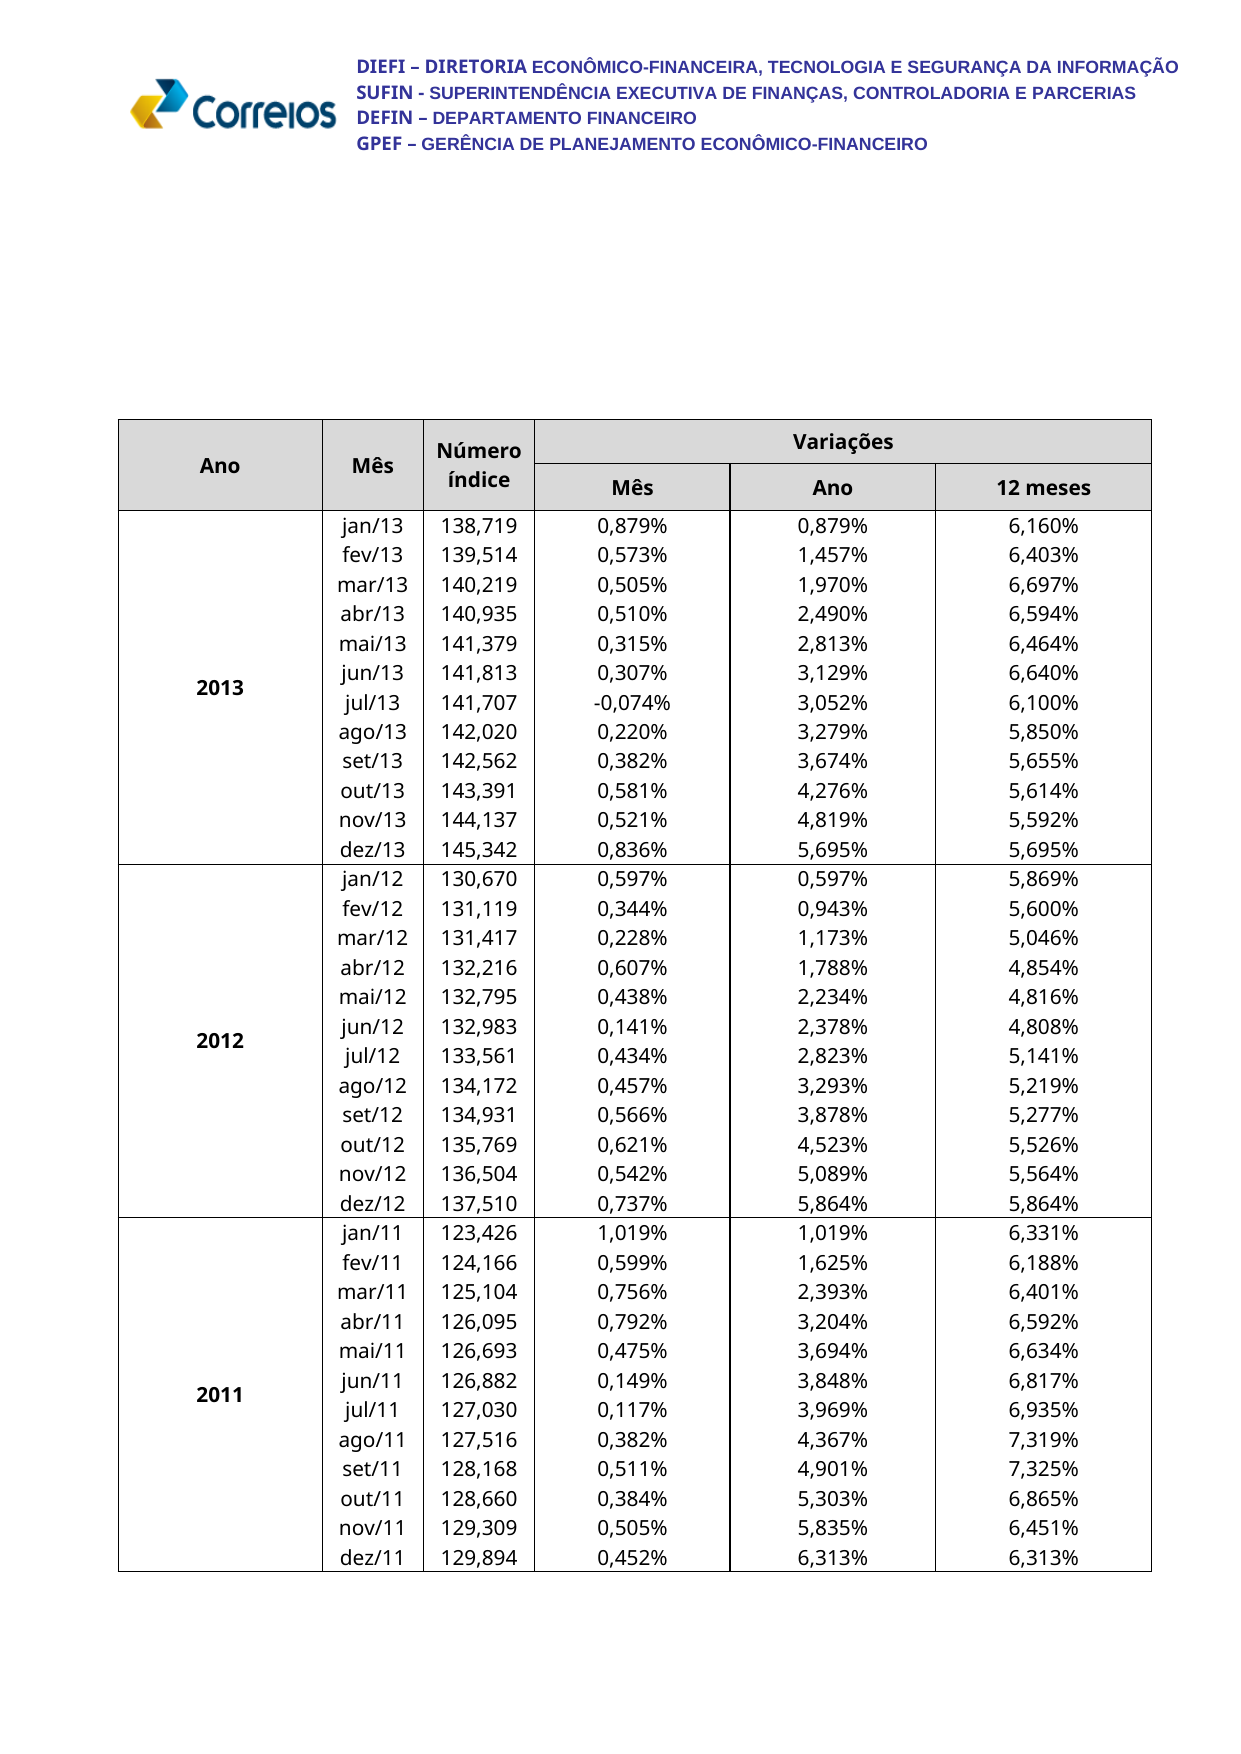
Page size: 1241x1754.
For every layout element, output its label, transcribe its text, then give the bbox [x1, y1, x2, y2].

table_cell set/11 [323, 1453, 423, 1483]
table_cell 1,457% [731, 539, 935, 569]
table_cell 141,379 [424, 628, 534, 657]
table_cell 3,694% [731, 1335, 935, 1365]
table_cell 143,391 [424, 775, 534, 804]
table_cell 142,562 [424, 746, 534, 775]
table_cell jan/11 [323, 1218, 423, 1247]
table_cell 6,313% [936, 1542, 1151, 1571]
table_cell 124,166 [424, 1247, 534, 1276]
table_cell [935, 192, 1152, 220]
table_cell 0,836% [535, 834, 729, 863]
table_cell 5,695% [936, 834, 1151, 863]
table_cell 0,521% [535, 805, 729, 834]
table_cell 141,707 [424, 687, 534, 716]
table_cell 3,129% [731, 657, 935, 687]
table_cell [423, 220, 535, 391]
table_cell set/12 [323, 1099, 423, 1129]
table_cell 6,451% [936, 1512, 1151, 1542]
table_cell 0,457% [535, 1070, 729, 1099]
table_cell 5,089% [731, 1158, 935, 1188]
table_cell 2013 [119, 511, 322, 863]
table_cell 1,019% [731, 1218, 935, 1247]
table_cell 7,325% [936, 1453, 1151, 1483]
table_cell 1,019% [535, 1218, 729, 1247]
table_cell 3,279% [731, 716, 935, 746]
table_cell [535, 220, 730, 391]
table_cell fev/12 [323, 893, 423, 922]
table_cell 6,697% [936, 569, 1151, 598]
table_cell abr/11 [323, 1306, 423, 1335]
table_cell 0,382% [535, 1424, 729, 1453]
table_cell 6,188% [936, 1247, 1151, 1276]
table_cell [322, 220, 423, 391]
table_cell 139,514 [424, 539, 534, 569]
table_cell Número índice [424, 420, 534, 510]
table_cell Ano [731, 464, 935, 510]
table_cell [730, 192, 935, 220]
table_cell 3,204% [731, 1306, 935, 1335]
table_cell 0,117% [535, 1394, 729, 1424]
table_cell [423, 192, 535, 220]
table_cell 0,384% [535, 1483, 729, 1512]
table_cell [730, 1572, 935, 1601]
table_cell 129,894 [424, 1542, 534, 1571]
table_cell 0,505% [535, 569, 729, 598]
table_cell 2,813% [731, 628, 935, 657]
table_cell 5,600% [936, 893, 1151, 922]
table_cell 1,625% [731, 1247, 935, 1276]
table_cell [935, 220, 1152, 391]
table_cell 0,792% [535, 1306, 729, 1335]
table_cell 126,693 [424, 1335, 534, 1365]
table_cell mai/11 [323, 1335, 423, 1365]
table_cell dez/11 [323, 1542, 423, 1571]
table_cell 6,331% [936, 1218, 1151, 1247]
table_cell 0,542% [535, 1158, 729, 1188]
table_cell 4,816% [936, 981, 1151, 1011]
table_cell 6,865% [936, 1483, 1151, 1512]
table_cell dez/12 [323, 1188, 423, 1217]
table_cell 131,417 [424, 923, 534, 952]
table_cell 130,670 [424, 865, 534, 893]
table_cell 3,293% [731, 1070, 935, 1099]
table_cell 5,864% [731, 1188, 935, 1217]
table_cell 125,104 [424, 1276, 534, 1306]
table_cell 6,313% [731, 1542, 935, 1571]
table_cell 123,426 [424, 1218, 534, 1247]
table_cell 6,935% [936, 1394, 1151, 1424]
table_cell 0,756% [535, 1276, 729, 1306]
table_cell ago/11 [323, 1424, 423, 1453]
table_cell 5,869% [936, 865, 1151, 893]
table_cell nov/13 [323, 805, 423, 834]
table_cell 135,769 [424, 1129, 534, 1158]
table_cell 0,228% [535, 923, 729, 952]
table_cell [118, 1572, 322, 1601]
table_cell [423, 1572, 535, 1601]
table_cell 0,141% [535, 1011, 729, 1040]
table_cell 12 meses [936, 464, 1151, 510]
table_cell 4,901% [731, 1453, 935, 1483]
table_cell [535, 391, 730, 419]
table_cell 0,607% [535, 952, 729, 981]
table_cell 0,879% [535, 511, 729, 539]
table_cell 145,342 [424, 834, 534, 863]
table_cell 4,819% [731, 805, 935, 834]
table_cell abr/13 [323, 598, 423, 628]
table_cell [935, 391, 1152, 419]
table_cell 0,943% [731, 893, 935, 922]
table_cell 0,566% [535, 1099, 729, 1129]
table_cell 0,879% [731, 511, 935, 539]
table_cell [118, 192, 322, 220]
table_cell 0,220% [535, 716, 729, 746]
table_cell 0,573% [535, 539, 729, 569]
table_cell jul/12 [323, 1040, 423, 1070]
table_cell 5,219% [936, 1070, 1151, 1099]
table_cell 2,393% [731, 1276, 935, 1306]
table_cell mai/13 [323, 628, 423, 657]
table_cell 128,660 [424, 1483, 534, 1512]
table_cell jan/13 [323, 511, 423, 539]
table_cell 5,614% [936, 775, 1151, 804]
table_cell jan/12 [323, 865, 423, 893]
table_cell 5,592% [936, 805, 1151, 834]
table_cell 142,020 [424, 716, 534, 746]
table_cell 6,817% [936, 1365, 1151, 1394]
table_cell abr/12 [323, 952, 423, 981]
table_cell 3,878% [731, 1099, 935, 1129]
table_cell 6,401% [936, 1276, 1151, 1306]
table_cell 2011 [119, 1218, 322, 1571]
table_cell out/13 [323, 775, 423, 804]
table_cell fev/11 [323, 1247, 423, 1276]
table_cell 3,848% [731, 1365, 935, 1394]
table_cell mar/13 [323, 569, 423, 598]
table_cell 3,052% [731, 687, 935, 716]
table_cell [535, 1572, 730, 1601]
table_cell 7,319% [936, 1424, 1151, 1453]
table_cell [935, 1572, 1152, 1601]
table_cell 0,597% [535, 865, 729, 893]
table_cell [322, 192, 423, 220]
table_cell 127,516 [424, 1424, 534, 1453]
table_cell 4,367% [731, 1424, 935, 1453]
table_cell 5,835% [731, 1512, 935, 1542]
table_cell mar/12 [323, 923, 423, 952]
table_cell 5,303% [731, 1483, 935, 1512]
table_cell 127,030 [424, 1394, 534, 1424]
table_cell 132,795 [424, 981, 534, 1011]
table_cell 126,095 [424, 1306, 534, 1335]
table_cell [423, 391, 535, 419]
table_cell 2,823% [731, 1040, 935, 1070]
table_cell 0,505% [535, 1512, 729, 1542]
table_cell 0,382% [535, 746, 729, 775]
table_cell out/12 [323, 1129, 423, 1158]
table_cell [730, 391, 935, 419]
table_cell 141,813 [424, 657, 534, 687]
table_cell 1,970% [731, 569, 935, 598]
table_cell 1,173% [731, 923, 935, 952]
table_cell 144,137 [424, 805, 534, 834]
table_cell 137,510 [424, 1188, 534, 1217]
table_cell jul/11 [323, 1394, 423, 1424]
table_cell 6,100% [936, 687, 1151, 716]
table_cell 138,719 [424, 511, 534, 539]
table_cell 0,452% [535, 1542, 729, 1571]
table_cell -0,074% [535, 687, 729, 716]
table_cell 5,277% [936, 1099, 1151, 1129]
table_cell 128,168 [424, 1453, 534, 1483]
table_cell 140,219 [424, 569, 534, 598]
table_cell 6,160% [936, 511, 1151, 539]
table_cell 0,344% [535, 893, 729, 922]
table_cell 5,141% [936, 1040, 1151, 1070]
table_cell 0,434% [535, 1040, 729, 1070]
table_cell 140,935 [424, 598, 534, 628]
table_cell 5,695% [731, 834, 935, 863]
table_cell mar/11 [323, 1276, 423, 1306]
table_cell [730, 220, 935, 391]
table_cell 2012 [119, 865, 322, 1217]
table_cell 0,438% [535, 981, 729, 1011]
table_cell [118, 391, 322, 419]
table_cell 133,561 [424, 1040, 534, 1070]
table_cell nov/11 [323, 1512, 423, 1542]
table_cell 6,634% [936, 1335, 1151, 1365]
table_cell 0,511% [535, 1453, 729, 1483]
table_cell dez/13 [323, 834, 423, 863]
table_cell 0,599% [535, 1247, 729, 1276]
table_cell 126,882 [424, 1365, 534, 1394]
table_cell jun/13 [323, 657, 423, 687]
table_cell 5,046% [936, 923, 1151, 952]
table_cell 134,931 [424, 1099, 534, 1129]
table_cell 132,216 [424, 952, 534, 981]
table_cell [118, 220, 322, 391]
table_cell 6,594% [936, 598, 1151, 628]
table_cell 6,592% [936, 1306, 1151, 1335]
table_cell 3,969% [731, 1394, 935, 1424]
table_cell 136,504 [424, 1158, 534, 1188]
table_cell jul/13 [323, 687, 423, 716]
table_cell 131,119 [424, 893, 534, 922]
table_cell 0,737% [535, 1188, 729, 1217]
table_cell jun/12 [323, 1011, 423, 1040]
table_cell Ano [119, 420, 322, 510]
table_cell 1,788% [731, 952, 935, 981]
table_cell 0,307% [535, 657, 729, 687]
table_cell [322, 1572, 423, 1601]
table_cell 2,490% [731, 598, 935, 628]
table_cell 0,621% [535, 1129, 729, 1158]
table_cell 0,149% [535, 1365, 729, 1394]
table_cell fev/13 [323, 539, 423, 569]
table_cell 0,581% [535, 775, 729, 804]
table_cell 3,674% [731, 746, 935, 775]
table_cell 5,655% [936, 746, 1151, 775]
table_cell nov/12 [323, 1158, 423, 1188]
table_cell ago/12 [323, 1070, 423, 1099]
table_cell 4,523% [731, 1129, 935, 1158]
picture [124, 73, 344, 142]
table_cell out/11 [323, 1483, 423, 1512]
table_cell ago/13 [323, 716, 423, 746]
table_cell 6,403% [936, 539, 1151, 569]
table_cell 6,640% [936, 657, 1151, 687]
table_cell 132,983 [424, 1011, 534, 1040]
table_cell Mês [535, 464, 729, 510]
table_cell mai/12 [323, 981, 423, 1011]
table_cell 5,564% [936, 1158, 1151, 1188]
table_cell 0,315% [535, 628, 729, 657]
table_cell 4,276% [731, 775, 935, 804]
table_cell Mês [323, 420, 423, 510]
table_cell 6,464% [936, 628, 1151, 657]
table_cell 5,864% [936, 1188, 1151, 1217]
table_cell jun/11 [323, 1365, 423, 1394]
table_cell 4,808% [936, 1011, 1151, 1040]
table_cell 0,510% [535, 598, 729, 628]
table_cell 5,850% [936, 716, 1151, 746]
table_cell 134,172 [424, 1070, 534, 1099]
table_cell [535, 192, 730, 220]
table_cell set/13 [323, 746, 423, 775]
table_cell Variações [535, 420, 1151, 463]
table_cell 4,854% [936, 952, 1151, 981]
table_cell 5,526% [936, 1129, 1151, 1158]
table_cell [322, 391, 423, 419]
table_cell 0,597% [731, 865, 935, 893]
table_cell 129,309 [424, 1512, 534, 1542]
table_cell 0,475% [535, 1335, 729, 1365]
table_cell 2,378% [731, 1011, 935, 1040]
table_cell 2,234% [731, 981, 935, 1011]
